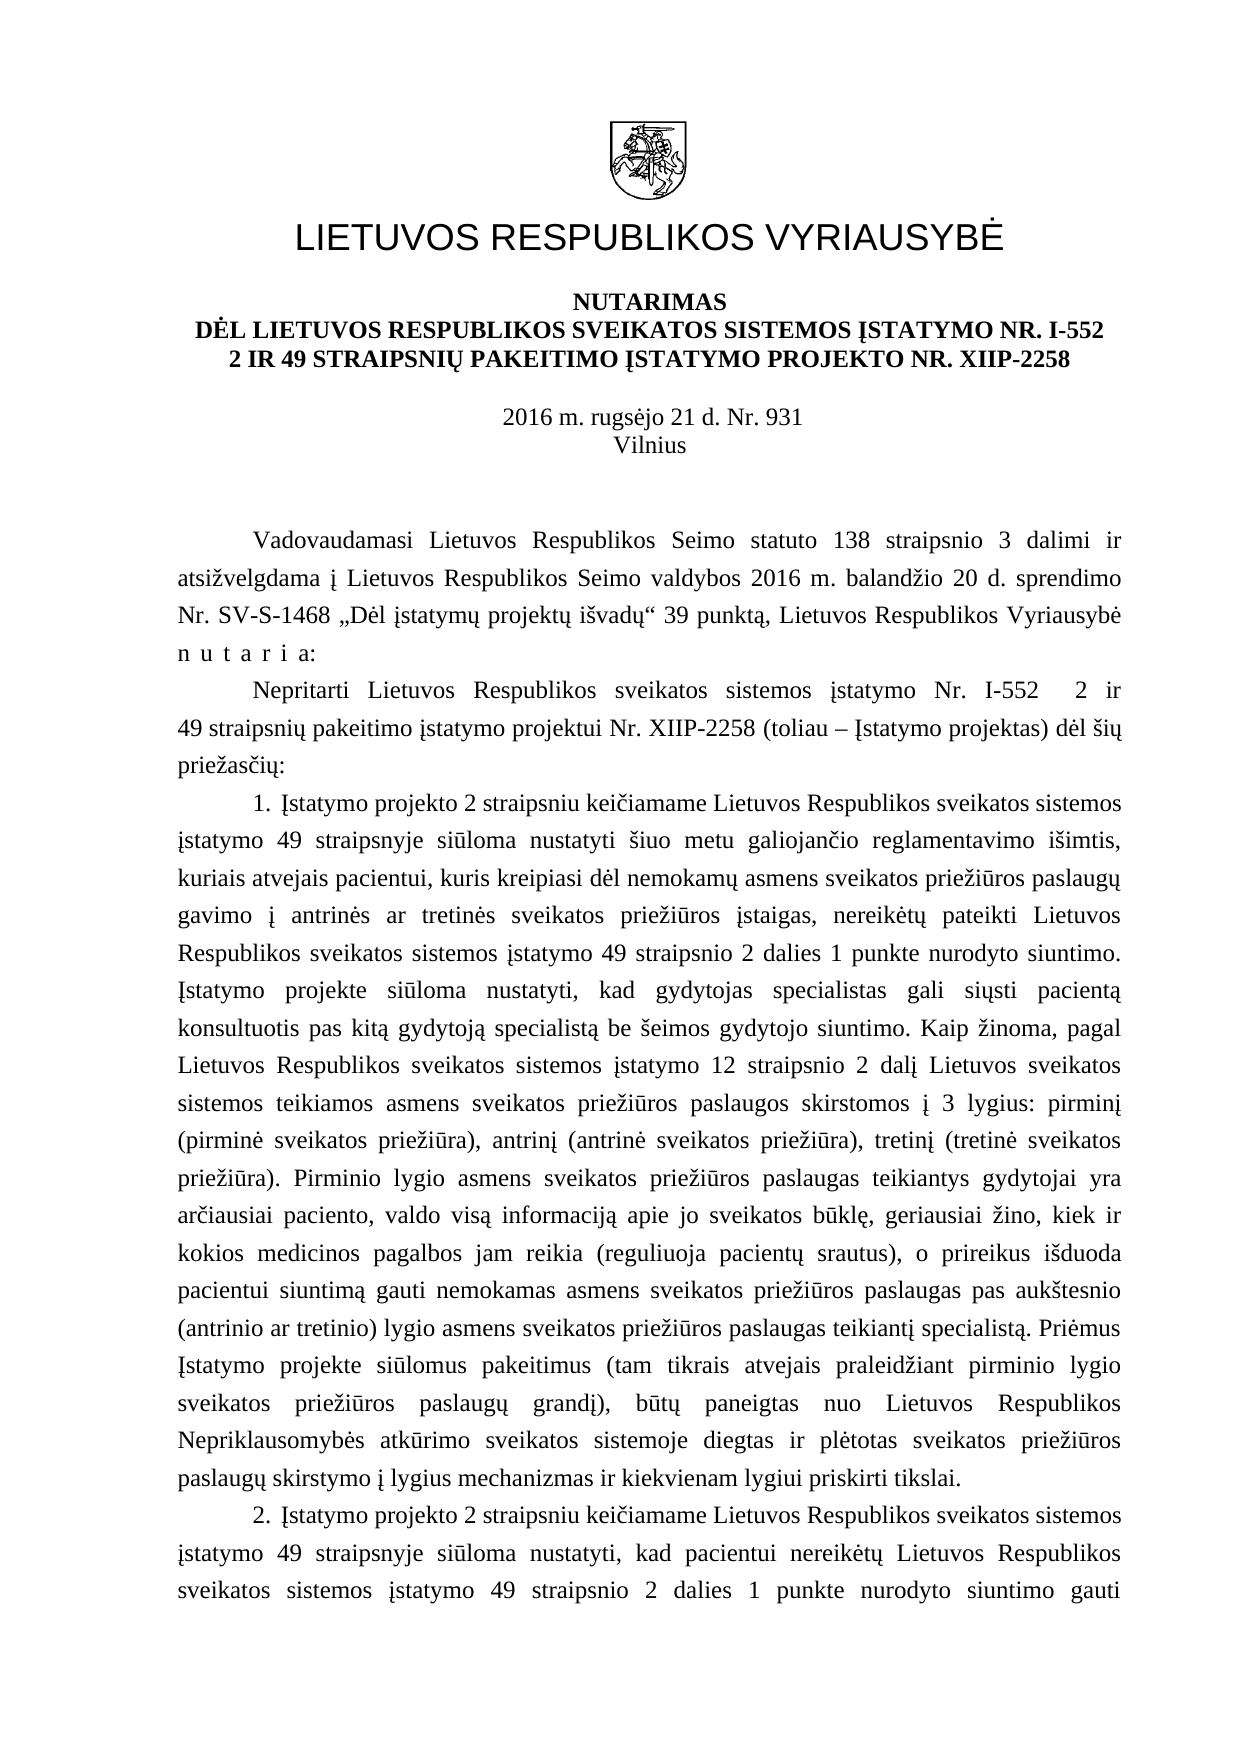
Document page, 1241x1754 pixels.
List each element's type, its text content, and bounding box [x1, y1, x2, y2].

text nutarimas [177, 287, 1122, 316]
text 1. Įstatymo projekto 2 straipsniu keičiamame Lietuvos Respublikos sveikatos sistemos įstatymo 49 straipsnyje siūloma nustatyti šiuo metu galiojančio reglamentavimo išimtis, kuriais atvejais pacientui, kuris kreipiasi dėl nemokamų asmens sveikatos priežiūros paslaugų gavimo į antrinės ar tretinės sveikatos priežiūros įstaigas, nereikėtų pateikti Lietuvos Respublikos sveikatos sistemos įstatymo 49 straipsnio 2 dalies 1 punkte nurodyto siuntimo. Įstatymo projekte siūloma nustatyti, kad gydytojas specialistas gali siųsti pacientą konsultuotis pas kitą gydytoją specialistą be šeimos gydytojo siuntimo. Kaip žinoma, pagal Lietuvos Respublikos sveikatos sistemos įstatymo 12 straipsnio 2 dalį Lietuvos sveikatos sistemos teikiamos asmens sveikatos priežiūros paslaugos skirstomos į 3 lygius: pirminį (pirminė sveikatos priežiūra), antrinį (antrinė sveikatos priežiūra), tretinį (tretinė sveikatos priežiūra). Pirminio lygio asmens sveikatos priežiūros paslaugas teikiantys gydytojai yra arčiausiai paciento, valdo visą informaciją apie jo sveikatos būklę, geriausiai žino, kiek ir kokios medicinos pagalbos jam reikia (reguliuoja pacientų srautus), o prireikus išduoda pacientui siuntimą gauti nemokamas asmens sveikatos priežiūros paslaugas pas aukštesnio (antrinio ar tretinio) lygio asmens sveikatos priežiūros paslaugas teikiantį specialistą. Priėmus Įstatymo projekte siūlomus pakeitimus (tam tikrais atvejais praleidžiant pirminio lygio sveikatos priežiūros paslaugų grandį), būtų paneigtas nuo Lietuvos Respublikos Nepriklausomybės atkūrimo sveikatos sistemoje diegtas ir plėtotas sveikatos priežiūros paslaugų skirstymo į lygius mechanizmas ir kiekvienam lygiui priskirti tikslai. [177, 779, 1122, 1492]
text Lietuvos Respublikos Vyriausybė [177, 215, 1122, 258]
text Vadovaudamasi Lietuvos Respublikos Seimo statuto 138 straipsnio 3 dalimi ir atsižvelgdama į Lietuvos Respublikos Seimo valdybos 2016 m. balandžio 20 d. sprendimo Nr. SV-S-1468 „Dėl įstatymų projektų išvadų“ 39 punktą, Lietuvos Respublikos Vyriausybė nutaria: [177, 517, 1122, 667]
text Nepritarti Lietuvos Respublikos sveikatos sistemos įstatymo Nr. I-552 2 ir 49 straipsnių pakeitimo įstatymo projektui Nr. XIIP-2258 (toliau – Įstatymo projektas) dėl šių priežasčių: [177, 667, 1122, 779]
text Vilnius [177, 431, 1122, 459]
text DĖL LIETUVOS RESPUBLIKOS SVEIKATOS SISTEMOS ĮSTATYMO NR. I-552 2 IR 49 STRAIPSNIŲ PAKEITIMO ĮSTATYMO PROJEKTO NR. XIIP-2258 [177, 316, 1122, 373]
text 2016 m. rugsėjo 21 d. Nr. 931 [177, 402, 1122, 431]
text 2. Įstatymo projekto 2 straipsniu keičiamame Lietuvos Respublikos sveikatos sistemos įstatymo 49 straipsnyje siūloma nustatyti, kad pacientui nereikėtų Lietuvos Respublikos sveikatos sistemos įstatymo 49 straipsnio 2 dalies 1 punkte nurodyto siuntimo gauti [177, 1492, 1122, 1604]
